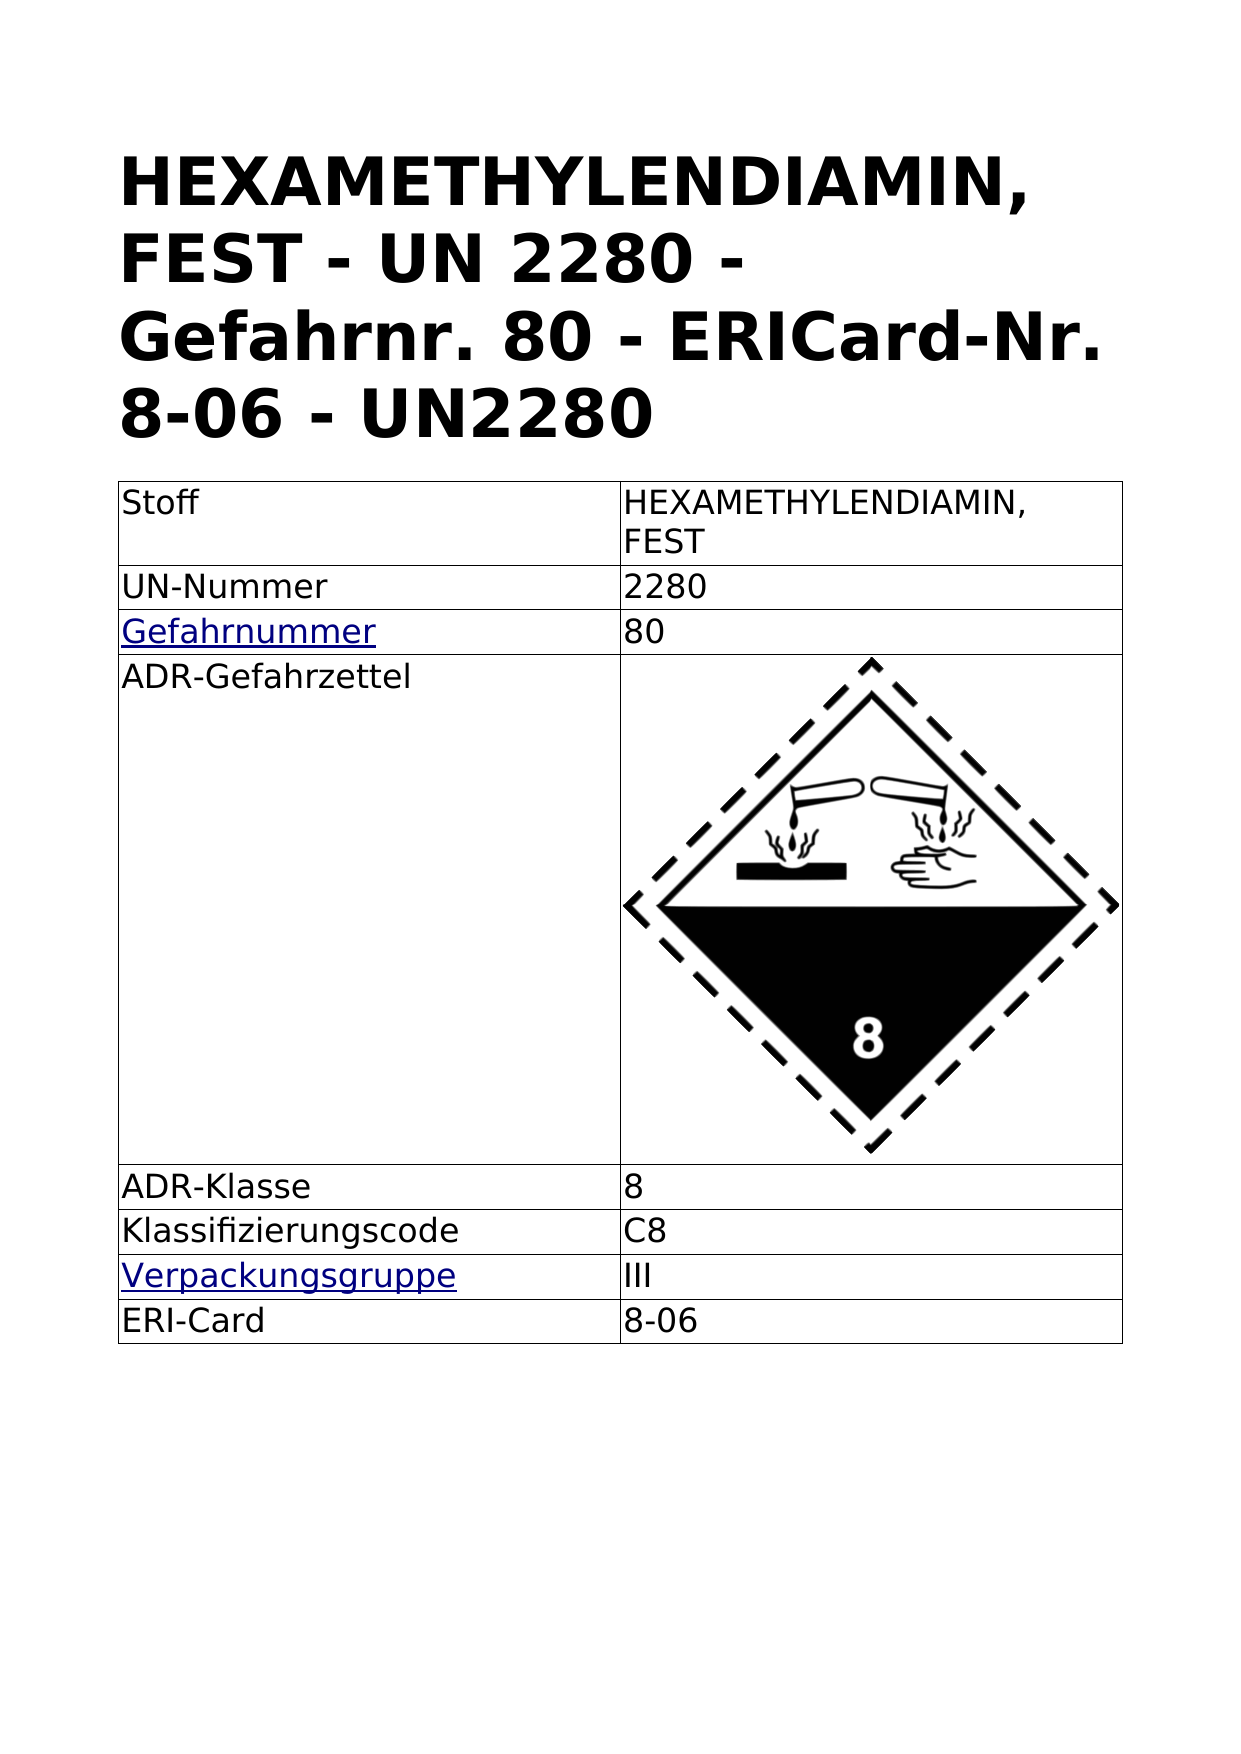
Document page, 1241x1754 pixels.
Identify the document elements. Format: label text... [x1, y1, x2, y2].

table_header HEXAMETHYLENDIAMIN, FEST [621, 482, 1122, 564]
table_cell 8-06 [621, 1300, 1122, 1343]
table_cell Gefahrnummer [119, 610, 620, 654]
table_cell [621, 655, 1122, 1164]
table_cell C8 [621, 1210, 1122, 1254]
table_cell ERI-Card [119, 1300, 620, 1343]
table_cell ADR-Gefahrzettel [119, 655, 620, 1164]
picture [622, 657, 1120, 1154]
table_cell Klassifizierungscode [119, 1210, 620, 1254]
table_cell 80 [621, 610, 1122, 654]
table_header Stoff [119, 482, 620, 564]
table_cell III [621, 1255, 1122, 1298]
table_cell Verpackungsgruppe [119, 1255, 620, 1298]
table_cell UN-Nummer [119, 566, 620, 609]
table_cell 2280 [621, 566, 1122, 609]
table_cell ADR-Klasse [119, 1165, 620, 1209]
subtitle HEXAMETHYLENDIAMIN, FEST - UN 2280 - Gefahrnr. 80 - ERICard-Nr. 8-06 - UN2280 [118, 143, 1122, 453]
table_cell 8 [621, 1165, 1122, 1209]
